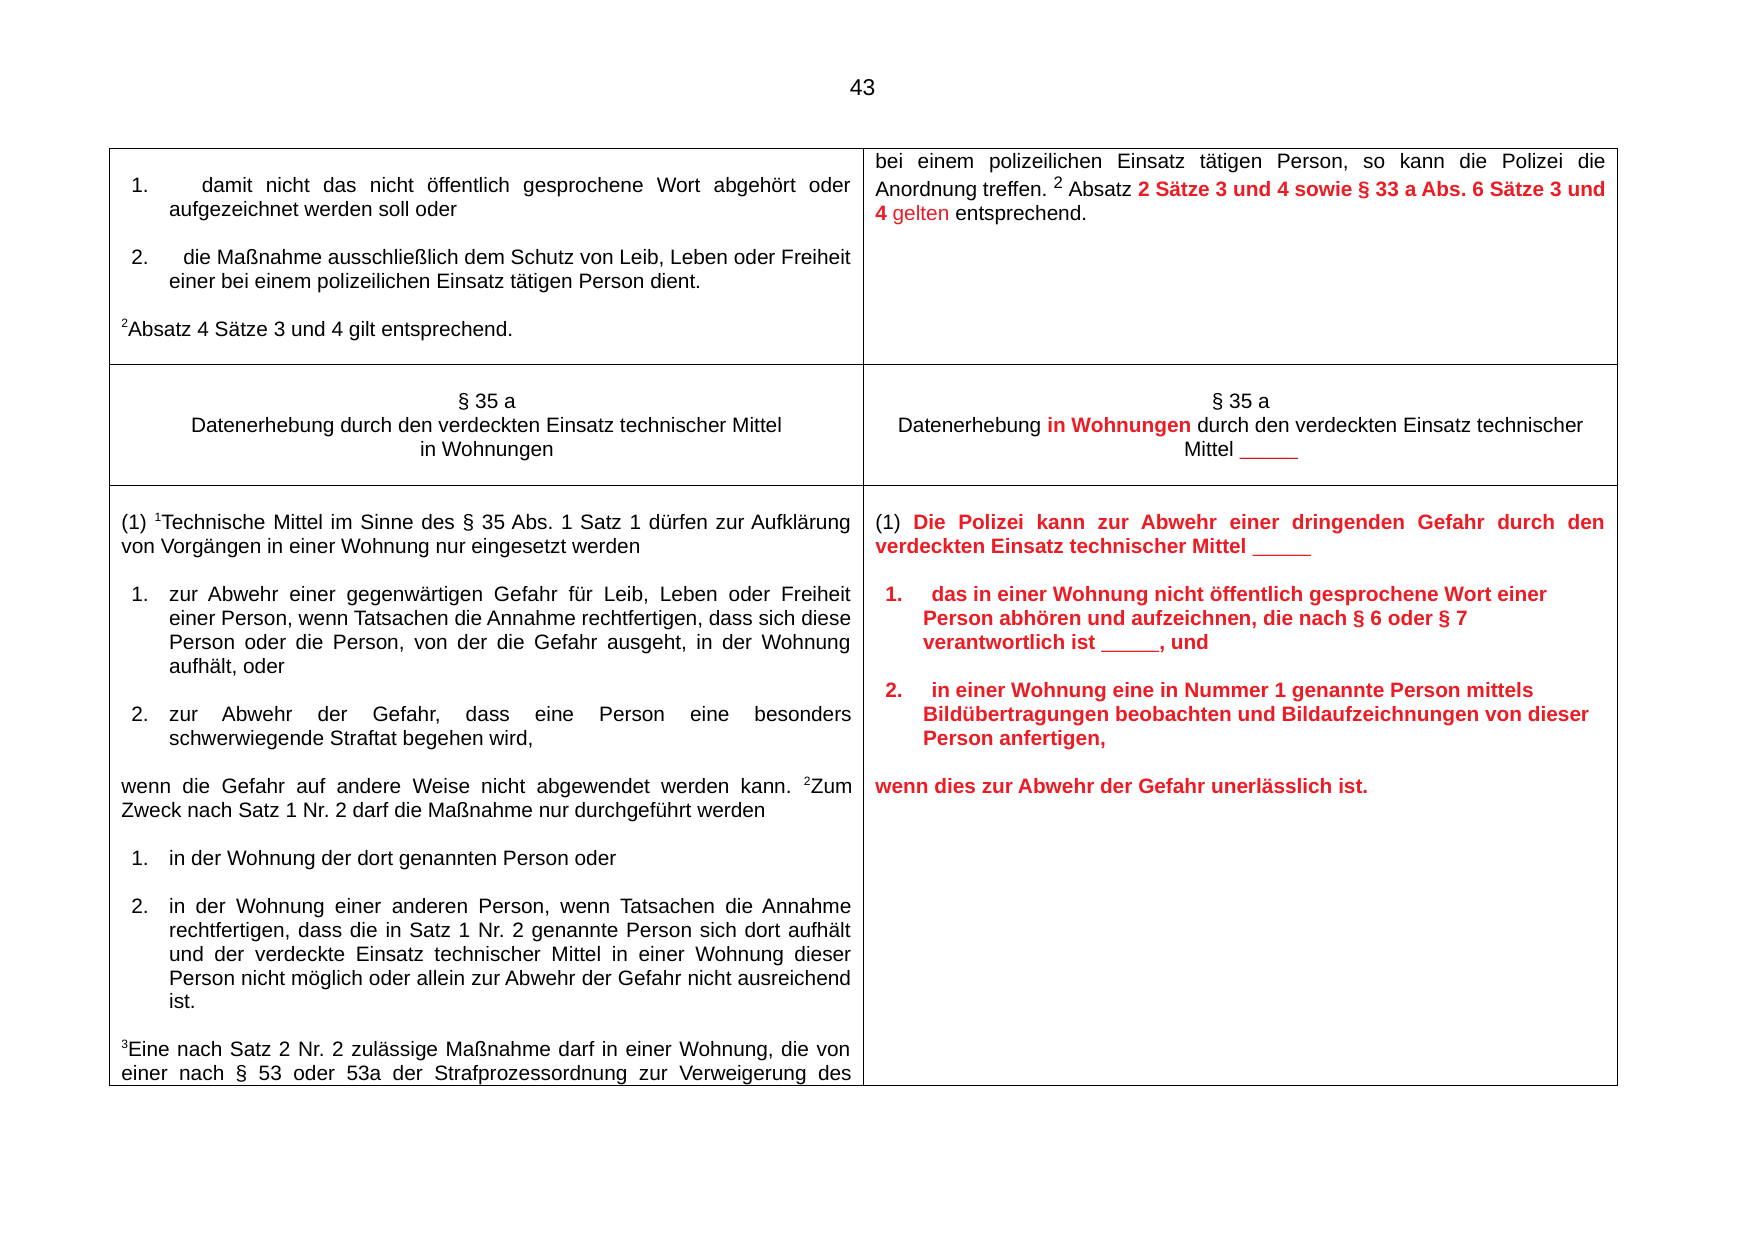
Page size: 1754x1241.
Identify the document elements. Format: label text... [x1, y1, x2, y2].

table_cell (1) 1Technische Mittel im Sinne des § 35 Abs. 1 Satz 1 dürfen zur Aufklärung von Vorgängen in einer Wohnung nur eingesetzt werden 1. zur Abwehr einer gegenwärtigen Gefahr für Leib, Leben oder Freiheit einer Person, wenn Tatsachen die Annahme rechtfertigen, dass sich diese Person oder die Person, von der die Gefahr ausgeht, in der Wohnung aufhält, oder 2. zur Abwehr der Gefahr, dass eine Person eine besonders schwerwiegende Straftat begehen wird, wenn die Gefahr auf andere Weise nicht abgewendet werden kann. 2Zum Zweck nach Satz 1 Nr. 2 darf die Maßnahme nur durchgeführt werden 1. in der Wohnung der dort genannten Person oder 2. in der Wohnung einer anderen Person, wenn Tatsachen die Annahme rechtfertigen, dass die in Satz 1 Nr. 2 genannte Person sich dort aufhält und der verdeckte Einsatz technischer Mittel in einer Wohnung dieser Person nicht möglich oder allein zur Abwehr der Gefahr nicht ausreichend ist. 3Eine nach Satz 2 Nr. 2 zulässige Maßnahme darf in einer Wohnung, die von einer nach § 53 oder 53a der Strafprozessordnung zur Verweigerung des [110, 486, 863, 1085]
table_cell bei einem polizeilichen Einsatz tätigen Person, so kann die Polizei die Anordnung treffen. 2 Absatz 2 Sätze 3 und 4 sowie § 33 a Abs. 6 Sätze 3 und 4 gelten entsprechend. [864, 149, 1617, 364]
table_cell (1) Die Polizei kann zur Abwehr einer dringenden Gefahr durch den verdeckten Einsatz technischer Mittel _____ 1. das in einer Wohnung nicht öffentlich gesprochene Wort einer Person abhören und aufzeichnen, die nach § 6 oder § 7 verantwortlich ist _____, und 2. in einer Wohnung eine in Nummer 1 genannte Person mittels Bildübertragungen beobachten und Bildaufzeichnungen von dieser Person anfertigen, wenn dies zur Abwehr der Gefahr unerlässlich ist. [864, 486, 1617, 1085]
table_cell § 35 a Datenerhebung in Wohnungen durch den verdeckten Einsatz technischer Mittel _____ [864, 365, 1617, 485]
table_cell § 35 a Datenerhebung durch den verdeckten Einsatz technischer Mittel in Wohnungen [110, 365, 863, 485]
table_cell 1. damit nicht das nicht öffentlich gesprochene Wort abgehört oder aufgezeichnet werden soll oder 2. die Maßnahme ausschließlich dem Schutz von Leib, Leben oder Freiheit einer bei einem polizeilichen Einsatz tätigen Person dient. 2Absatz 4 Sätze 3 und 4 gilt entsprechend. [110, 149, 863, 364]
